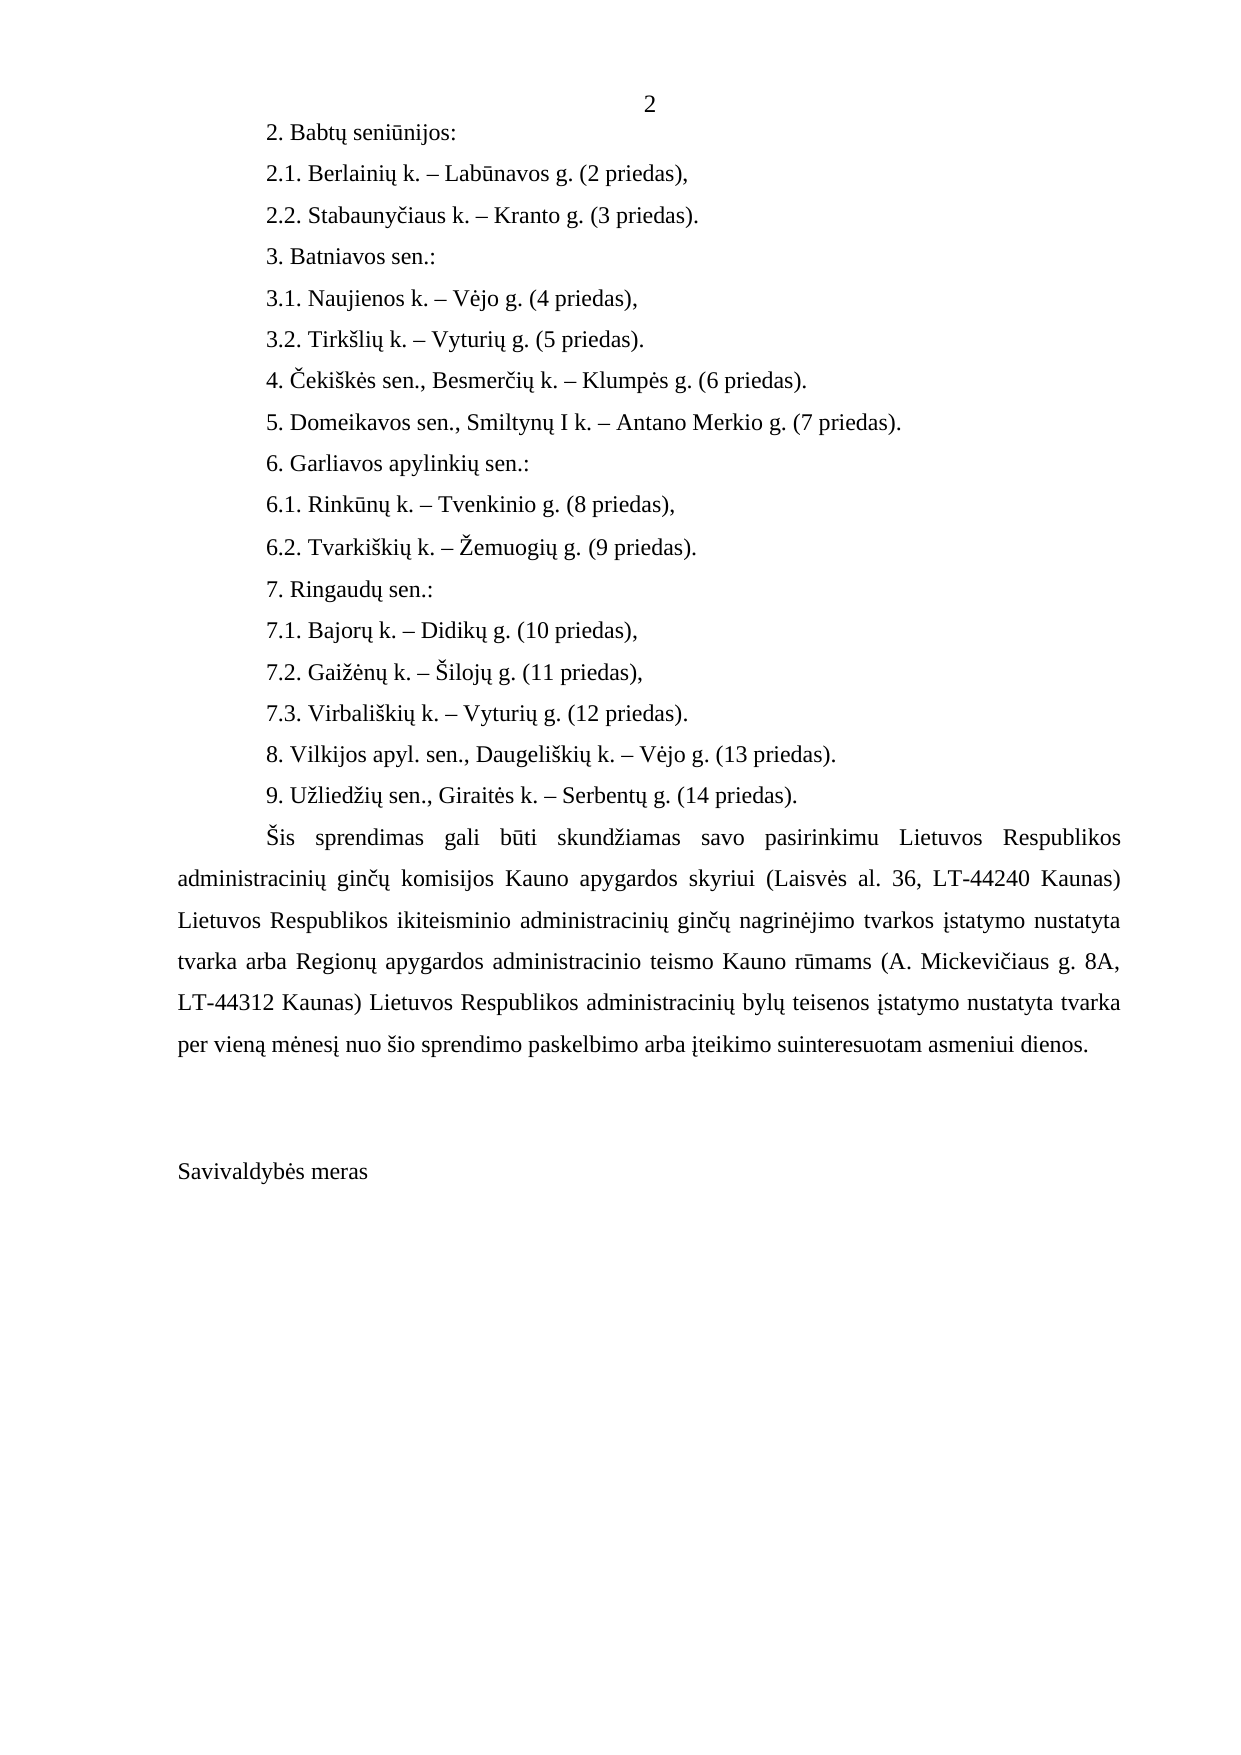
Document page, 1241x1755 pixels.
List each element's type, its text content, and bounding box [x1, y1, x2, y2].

text 2. Babtų seniūnijos: [177, 118, 1122, 146]
text 7.1. Bajorų k. – Didikų g. (10 priedas), [177, 616, 1122, 644]
text 2.1. Berlainių k. – Labūnavos g. (2 priedas), [177, 159, 1122, 187]
text Savivaldybės meras [118, 1157, 1122, 1185]
text 6. Garliavos apylinkių sen.: [177, 449, 1122, 477]
text 5. Domeikavos sen., Smiltynų I k. – Antano Merkio g. (7 priedas). [177, 408, 1122, 435]
text 6.2. Tvarkiškių k. – Žemuogių g. (9 priedas). [177, 532, 1122, 560]
text 8. Vilkijos apyl. sen., Daugeliškių k. – Vėjo g. (13 priedas). [177, 740, 1122, 768]
text 3.2. Tirkšlių k. – Vyturių g. (5 priedas). [177, 325, 1122, 352]
text 7. Ringaudų sen.: [177, 575, 1122, 602]
text 3. Batniavos sen.: [177, 242, 1122, 270]
text 3.1. Naujienos k. – Vėjo g. (4 priedas), [177, 283, 1122, 311]
text 4. Čekiškės sen., Besmerčių k. – Klumpės g. (6 priedas). [177, 366, 1122, 394]
text 7.3. Virbališkių k. – Vyturių g. (12 priedas). [177, 699, 1122, 726]
text 6.1. Rinkūnų k. – Tvenkinio g. (8 priedas), [177, 490, 1122, 518]
text 2.2. Stabaunyčiaus k. – Kranto g. (3 priedas). [177, 201, 1122, 228]
text 9. Užliedžių sen., Giraitės k. – Serbentų g. (14 priedas). [177, 782, 1122, 809]
text Šis sprendimas gali būti skundžiamas savo pasirinkimu Lietuvos Respublikos administracinių ginčų komisijos Kauno apygardos skyriui (Laisvės al. 36, LT-44240 Kaunas) Lietuvos Respublikos ikiteisminio administracinių ginčų nagrinėjimo tvarkos įstatymo nustatyta tvarka arba Regionų apygardos administracinio teismo Kauno rūmams (A. Mickevičiaus g. 8A, LT-44312 Kaunas) Lietuvos Respublikos administracinių bylų teisenos įstatymo nustatyta tvarka per vieną mėnesį nuo šio sprendimo paskelbimo arba įteikimo suinteresuotam asmeniui dienos. [177, 823, 1122, 1057]
text 7.2. Gaižėnų k. – Šilojų g. (11 priedas), [177, 657, 1122, 685]
